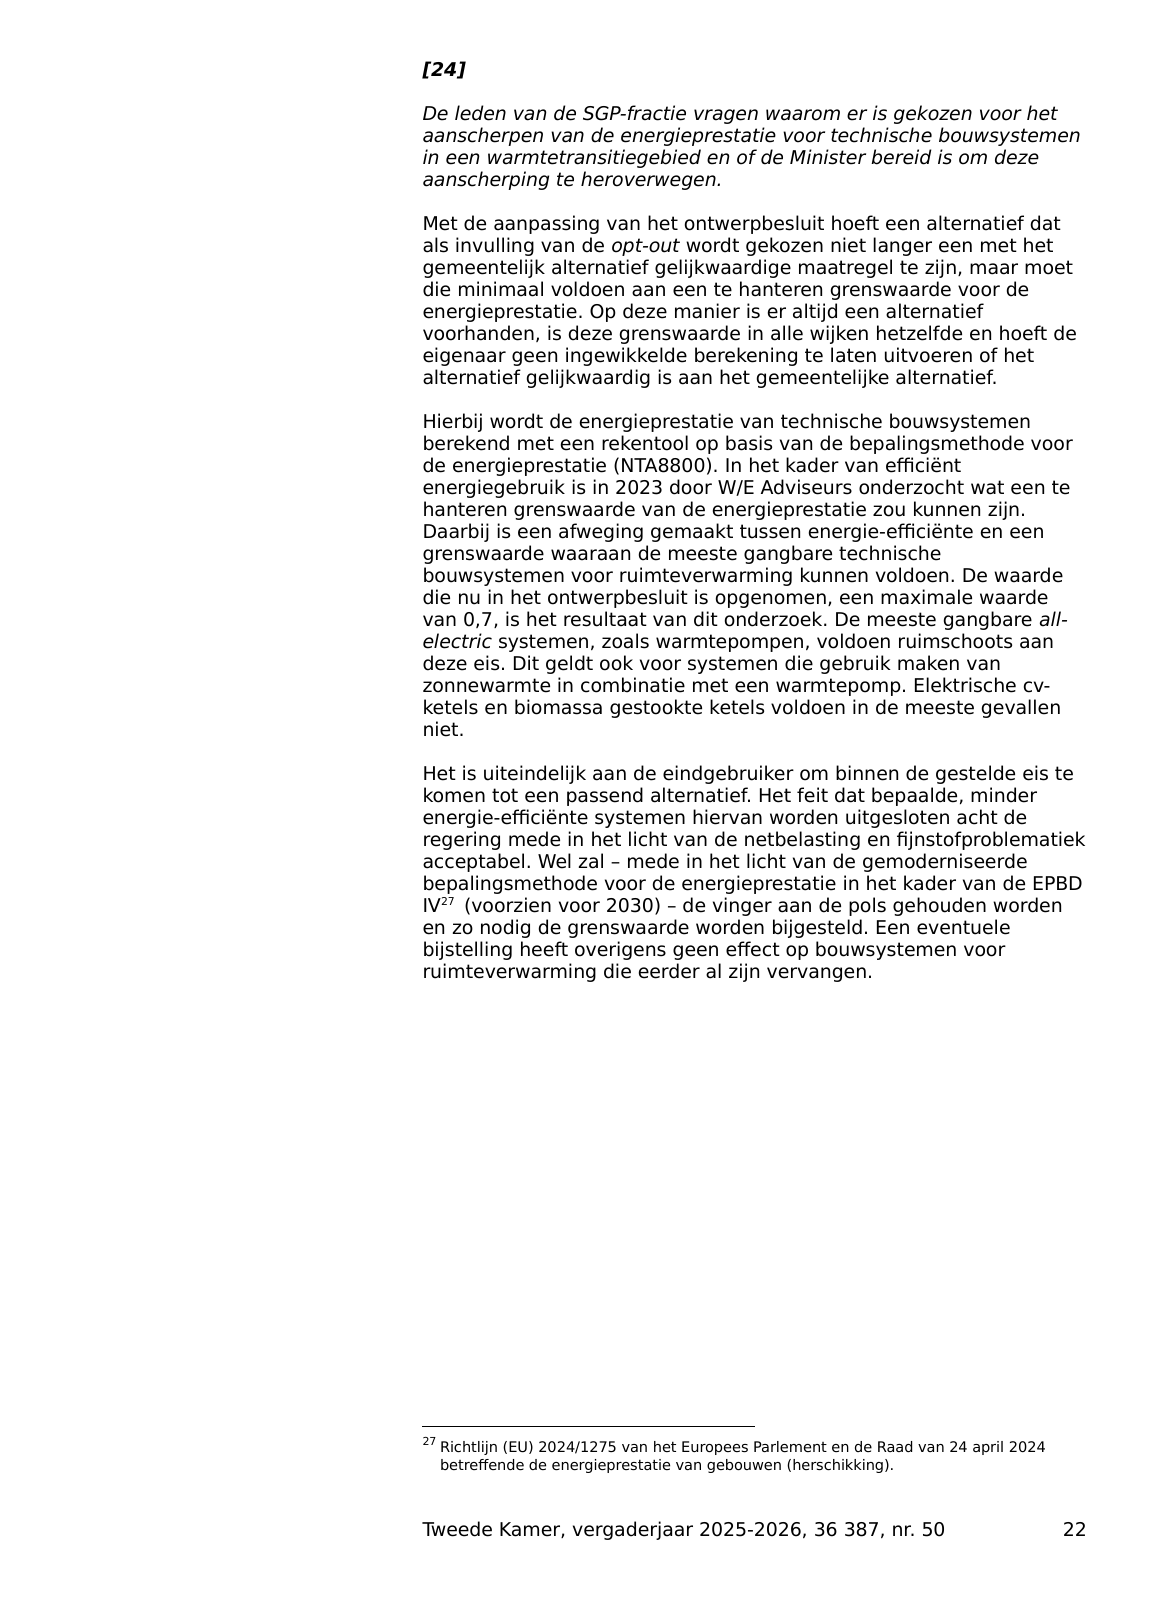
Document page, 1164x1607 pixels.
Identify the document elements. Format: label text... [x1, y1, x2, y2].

text Hierbij wordt de energieprestatie van technische bouwsystemen berekend met een rekentool op basis van de bepalingsmethode voor de energieprestatie (NTA8800). In het kader van efficiënt energiegebruik is in 2023 door W/E Adviseurs onderzocht wat een te hanteren grenswaarde van de energieprestatie zou kunnen zijn. Daarbij is een afweging gemaakt tussen energie-efficiënte en een grenswaarde waaraan de meeste gangbare technische bouwsystemen voor ruimteverwarming kunnen voldoen. De waarde die nu in het ontwerpbesluit is opgenomen, een maximale waarde van 0,7, is het resultaat van dit onderzoek. De meeste gangbare all-electric systemen, zoals warmtepompen, voldoen ruimschoots aan deze eis. Dit geldt ook voor systemen die gebruik maken van zonnewarmte in combinatie met een warmtepomp. Elektrische cv-ketels en biomassa gestookte ketels voldoen in de meeste gevallen niet. [422, 411, 1087, 741]
subtitle [24] [422, 59, 1087, 81]
text De leden van de SGP-fractie vragen waarom er is gekozen voor het aanscherpen van de energieprestatie voor technische bouwsystemen in een warmtetransitiegebied en of de Minister bereid is om deze aanscherping te heroverwegen. [422, 103, 1087, 191]
text Met de aanpassing van het ontwerpbesluit hoeft een alternatief dat als invulling van de opt-out wordt gekozen niet langer een met het gemeentelijk alternatief gelijkwaardige maatregel te zijn, maar moet die minimaal voldoen aan een te hanteren grenswaarde voor de energieprestatie. Op deze manier is er altijd een alternatief voorhanden, is deze grenswaarde in alle wijken hetzelfde en hoeft de eigenaar geen ingewikkelde berekening te laten uitvoeren of het alternatief gelijkwaardig is aan het gemeentelijke alternatief. [422, 213, 1087, 389]
text Richtlijn (EU) 2024/1275 van het Europees Parlement en de Raad van 24 april 2024 betreffende de energieprestatie van gebouwen (herschikking). [422, 1435, 1087, 1474]
text Het is uiteindelijk aan de eindgebruiker om binnen de gestelde eis te komen tot een passend alternatief. Het feit dat bepaalde, minder energie-efficiënte systemen hiervan worden uitgesloten acht de regering mede in het licht van de netbelasting en fijnstofproblematiek acceptabel. Wel zal – mede in het licht van de gemoderniseerde bepalingsmethode voor de energieprestatie in het kader van de EPBD IV (voorzien voor 2030) – de vinger aan de pols gehouden worden en zo nodig de grenswaarde worden bijgesteld. Een eventuele bijstelling heeft overigens geen effect op bouwsystemen voor ruimteverwarming die eerder al zijn vervangen. [422, 763, 1087, 983]
